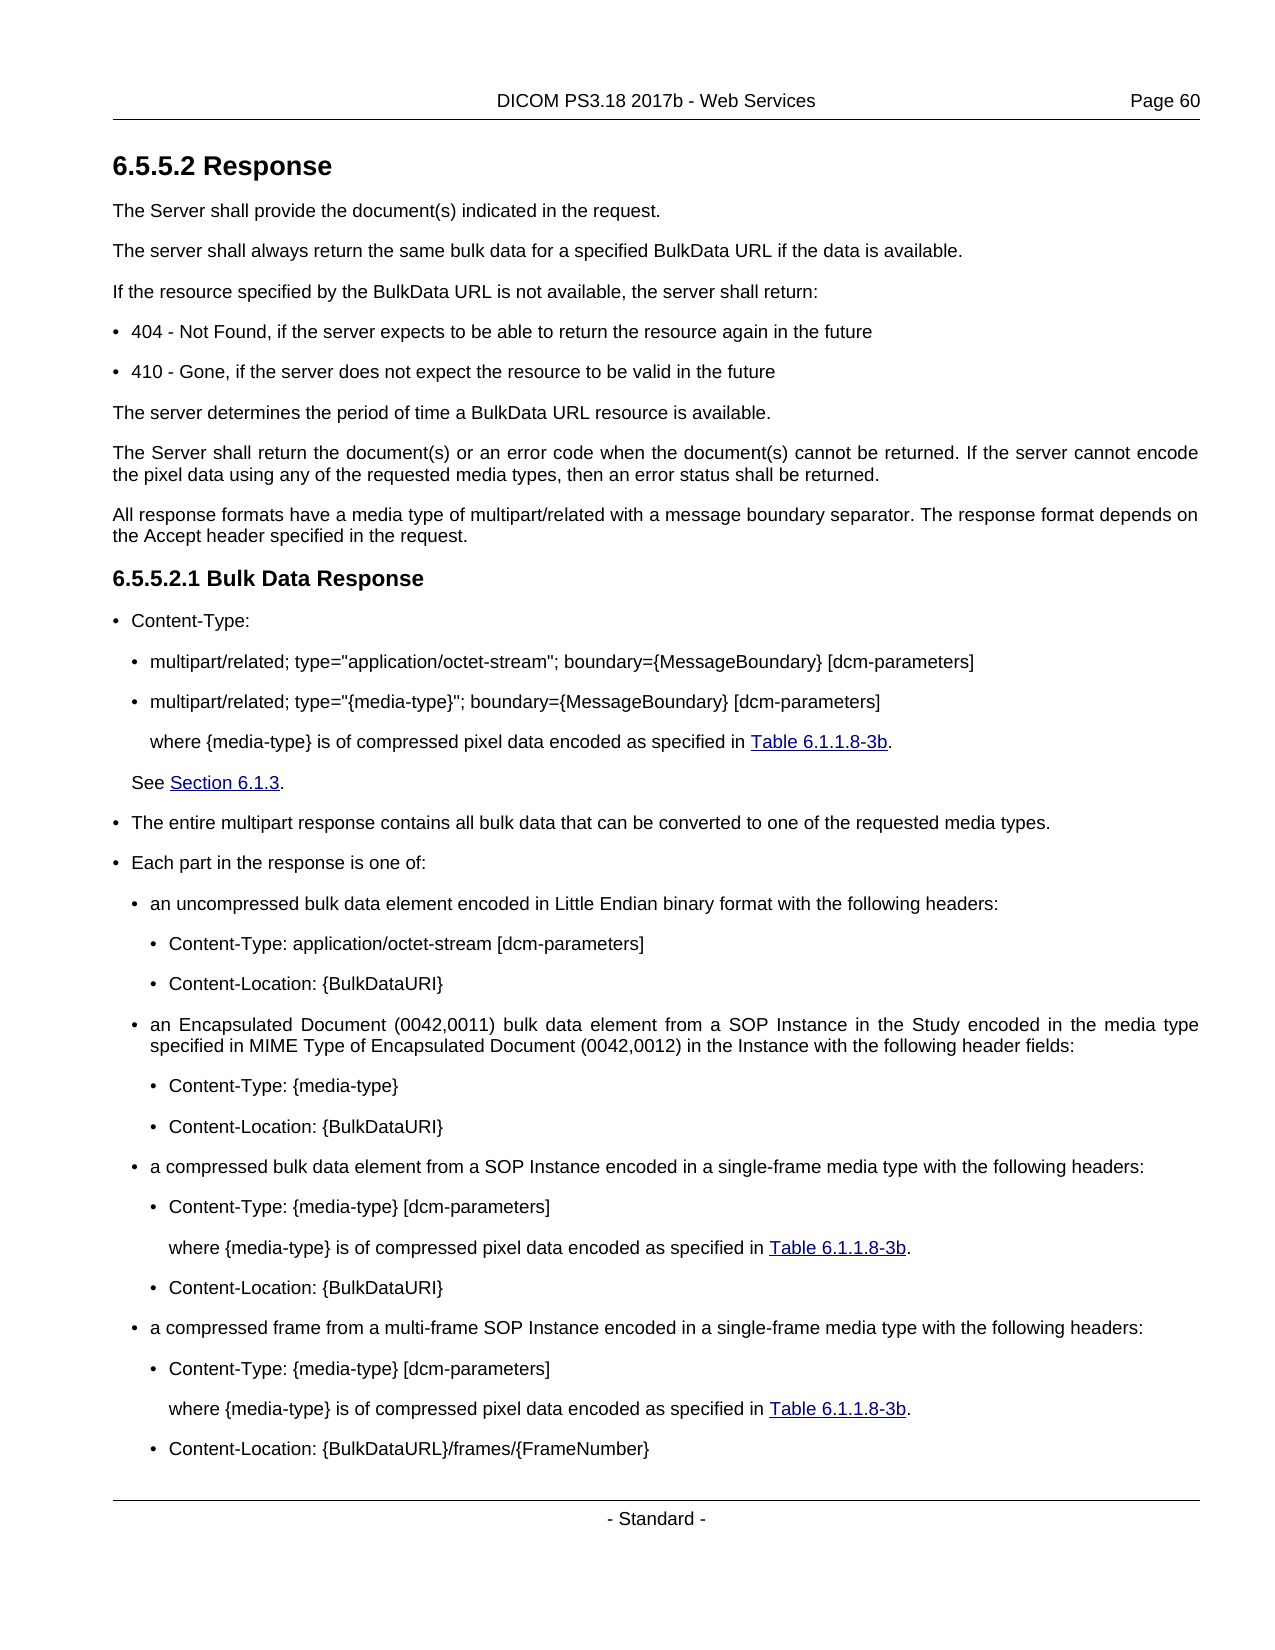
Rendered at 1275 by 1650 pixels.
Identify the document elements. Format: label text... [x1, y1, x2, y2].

list 410 - Gone, if the server does not expect the resource to be valid in the future [112, 361, 1200, 383]
list Content-Location: {BulkDataURL}/frames/{FrameNumber} [150, 1438, 1200, 1459]
list Content-Location: {BulkDataURI} [150, 973, 1200, 994]
list Content-Type: {media-type} [150, 1075, 1200, 1097]
list See Section 6.1.3. [112, 771, 1200, 793]
list an uncompressed bulk data element encoded in Little Endian binary format with the following headers: [131, 892, 1200, 914]
list Content-Type: {media-type} [dcm-parameters] [150, 1357, 1200, 1379]
list an Encapsulated Document (0042,0011) bulk data element from a SOP Instance in the Study encoded in the media type specified in MIME Type of Encapsulated Document (0042,0012) in the Instance with the following header fields: [131, 1013, 1200, 1056]
text If the resource specified by the BulkData URL is not available, the server shall return: [112, 281, 1200, 302]
list Each part in the response is one of: [112, 852, 1200, 874]
list a compressed bulk data element from a SOP Instance encoded in a single-frame media type with the following headers: [131, 1156, 1200, 1177]
list where {media-type} is of compressed pixel data encoded as specified in Table 6.1.1.8-3b. [131, 731, 1200, 753]
list Content-Type: [112, 610, 1200, 632]
list Content-Type: {media-type} [dcm-parameters] [150, 1196, 1200, 1218]
list multipart/related; type="application/octet-stream"; boundary={MessageBoundary} [dcm-parameters] [131, 651, 1200, 672]
list 404 - Not Found, if the server expects to be able to return the resource again in the future [112, 321, 1200, 342]
list The entire multipart response contains all bulk data that can be converted to one of the requested media types. [112, 812, 1200, 833]
list multipart/related; type="{media-type}"; boundary={MessageBoundary} [dcm-parameters] [131, 691, 1200, 712]
list Content-Location: {BulkDataURI} [150, 1277, 1200, 1298]
text The server determines the period of time a BulkData URL resource is available. [112, 402, 1200, 423]
text All response formats have a media type of multipart/related with a message boundary separator. The response format depends on the Accept header specified in the request. [112, 504, 1200, 547]
list a compressed frame from a multi-frame SOP Instance encoded in a single-frame media type with the following headers: [131, 1317, 1200, 1339]
list Content-Type: application/octet-stream [dcm-parameters] [150, 933, 1200, 954]
text 6.5.5.2.1 Bulk Data Response [112, 566, 1200, 591]
text The Server shall provide the document(s) indicated in the request. [112, 200, 1200, 222]
list Content-Location: {BulkDataURI} [150, 1116, 1200, 1137]
text 6.5.5.2 Response [112, 150, 1200, 181]
text The Server shall return the document(s) or an error code when the document(s) cannot be returned. If the server cannot encode the pixel data using any of the requested media types, then an error status shall be returned. [112, 442, 1200, 485]
text The server shall always return the same bulk data for a specified BulkData URL if the data is available. [112, 240, 1200, 262]
list where {media-type} is of compressed pixel data encoded as specified in Table 6.1.1.8-3b. [150, 1236, 1200, 1258]
list where {media-type} is of compressed pixel data encoded as specified in Table 6.1.1.8-3b. [150, 1398, 1200, 1419]
